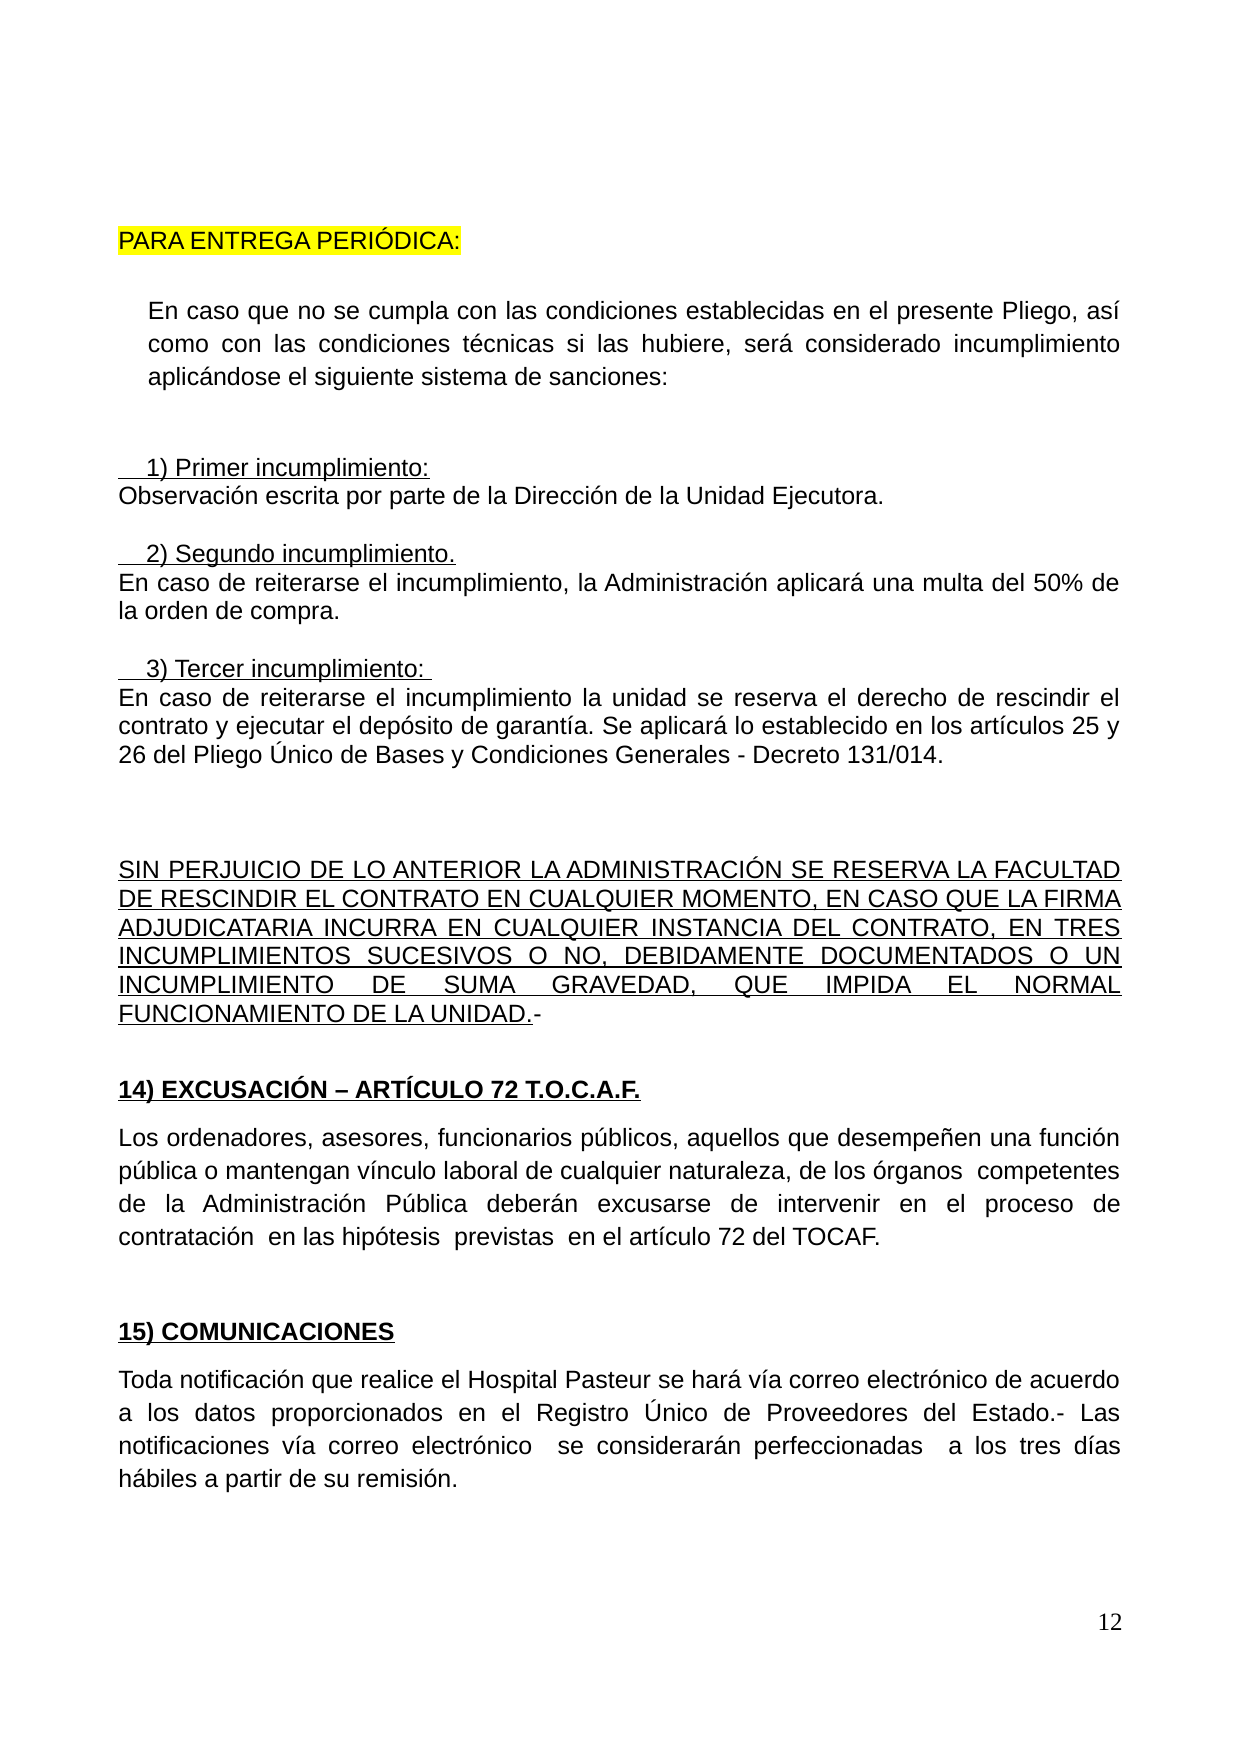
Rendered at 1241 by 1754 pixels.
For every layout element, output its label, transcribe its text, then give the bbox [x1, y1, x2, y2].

text INCUMPLIMIENTOS SUCESIVOS O NO, DEBIDAMENTE DOCUMENTADOS O UN [118, 939, 1122, 966]
text En caso de reiterarse el incumplimiento la unidad se reserva el derecho de rescindir el contrato y ejecutar el depósito de garantía. Se aplicará lo establecido en los artículos 25 y 26 del Pliego Único de Bases y Condiciones Generales - Decreto 131/014. [118, 682, 1122, 769]
text PARA ENTREGA PERIÓDICA: [118, 226, 1122, 255]
text Observación escrita por parte de la Dirección de la Unidad Ejecutora. [118, 481, 1122, 510]
text Los ordenadores, asesores, funcionarios públicos, aquellos que desempeñen una función pública o mantengan vínculo laboral de cualquier naturaleza, de los órganos competentes de la Administración Pública deberán excusarse de intervenir en el proceso de contratación en las hipótesis previstas en el artículo 72 del TOCAF. [118, 1123, 1122, 1251]
text 15) COMUNICACIONES [118, 1317, 1122, 1346]
text En caso de reiterarse el incumplimiento, la Administración aplicará una multa del 50% de la orden de compra. [118, 567, 1122, 625]
text SIN PERJUICIO DE LO ANTERIOR LA ADMINISTRACIÓN SE RESERVA LA FACULTAD [118, 855, 1122, 880]
text ADJUDICATARIA INCURRA EN CUALQUIER INSTANCIA DEL CONTRATO, EN TRES [118, 910, 1122, 938]
text 3) Tercer incumplimiento: [118, 654, 1122, 682]
text FUNCIONAMIENTO DE LA UNIDAD.- [118, 996, 1122, 1027]
text 2) Segundo incumplimiento. [118, 539, 1122, 567]
text Toda notificación que realice el Hospital Pasteur se hará vía correo electrónico de acuerdo a los datos proporcionados en el Registro Único de Proveedores del Estado.- Las notificaciones vía correo electrónico se considerarán perfeccionadas a los tres días hábiles a partir de su remisión. [118, 1364, 1122, 1492]
text 14) EXCUSACIÓN – ARTÍCULO 72 T.O.C.A.F. [118, 1075, 1122, 1104]
text DE RESCINDIR EL CONTRATO EN CUALQUIER MOMENTO, EN CASO QUE LA FIRMA [118, 881, 1122, 909]
text En caso que no se cumpla con las condiciones establecidas en el presente Pliego, así como con las condiciones técnicas si las hubiere, será considerado incumplimiento aplicándose el siguiente sistema de sanciones: [148, 296, 1122, 391]
text 1) Primer incumplimiento: [118, 452, 1122, 481]
text INCUMPLIMIENTO DE SUMA GRAVEDAD, QUE IMPIDA EL NORMAL [118, 968, 1122, 995]
